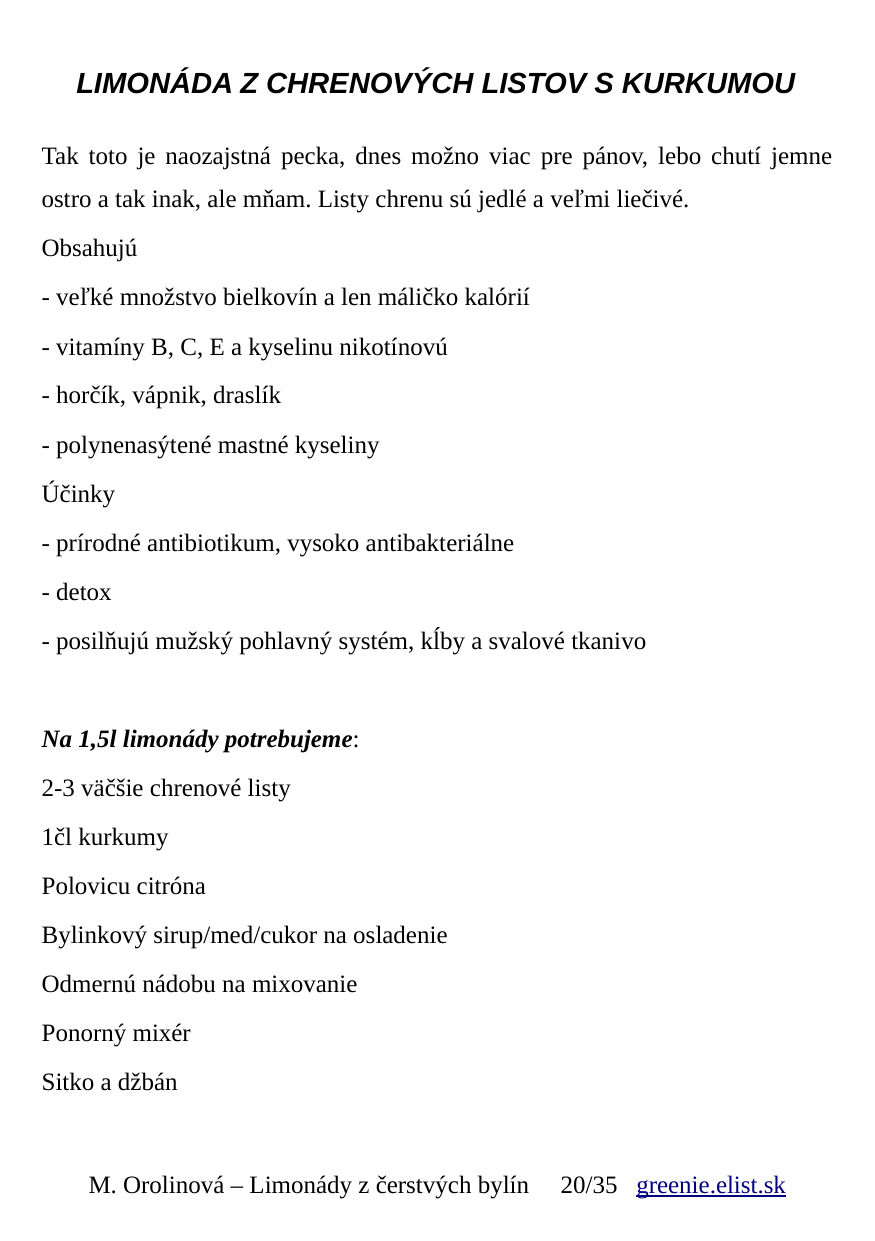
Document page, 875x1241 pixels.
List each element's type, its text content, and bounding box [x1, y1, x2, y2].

text Ponorný mixér [41, 1018, 833, 1047]
text - vitamíny B, C, E a kyselinu nikotínovú [41, 332, 833, 360]
text Polovicu citróna [41, 871, 833, 900]
text - polynenasýtené mastné kyseliny [41, 430, 833, 458]
text - posilňujú mužský pohlavný systém, kĺby a svalové tkanivo [41, 626, 833, 655]
subtitle LIMONÁDA Z CHRENOVÝCH LISTOV S KURKUMOU [41, 66, 833, 100]
text - prírodné antibiotikum, vysoko antibakteriálne [41, 528, 833, 557]
text - horčík, vápnik, draslík [41, 381, 833, 409]
text Účinky [41, 479, 833, 507]
text 1čl kurkumy [41, 822, 833, 851]
text 2-3 väčšie chrenové listy [41, 773, 833, 802]
text Obsahujú [41, 233, 833, 262]
text Sitko a džbán [41, 1067, 833, 1096]
text Tak toto je naozajstná pecka, dnes možno viac pre pánov, lebo chutí jemne ostro a tak inak, ale mňam. Listy chrenu sú jedlé a veľmi liečivé. [41, 141, 833, 213]
text Odmernú nádobu na mixovanie [41, 969, 833, 998]
text Bylinkový sirup/med/cukor na osladenie [41, 920, 833, 949]
text - veľké množstvo bielkovín a len máličko kalórií [41, 282, 833, 311]
text Na 1,5l limonády potrebujeme: [41, 724, 833, 753]
text - detox [41, 577, 833, 606]
